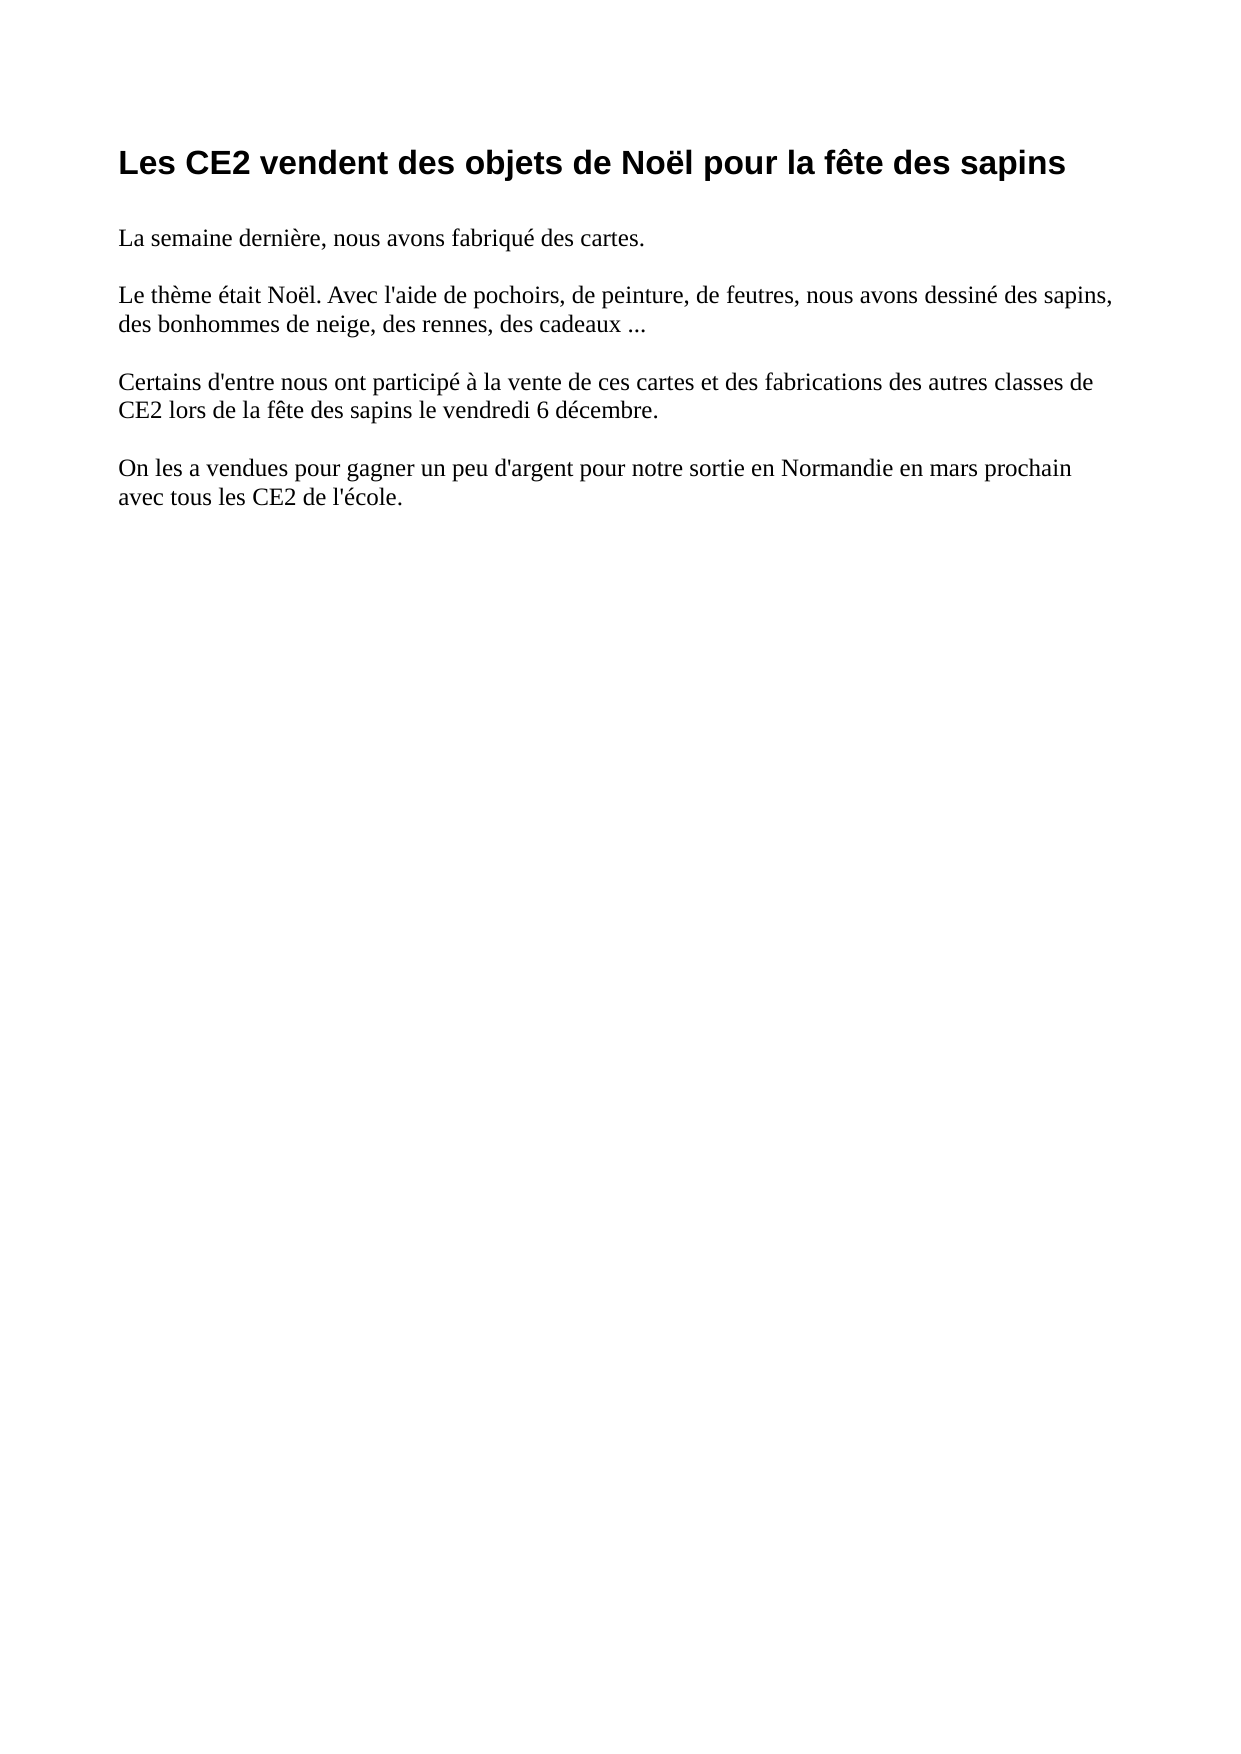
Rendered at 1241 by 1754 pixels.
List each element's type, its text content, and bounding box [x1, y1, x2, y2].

text On les a vendues pour gagner un peu d'argent pour notre sortie en Normandie en mars prochain avec tous les CE2 de l'école. [118, 453, 1122, 511]
subtitle Les CE2 vendent des objets de Noël pour la fête des sapins [118, 143, 1122, 182]
text La semaine dernière, nous avons fabriqué des cartes. [118, 223, 1122, 252]
text Certains d'entre nous ont participé à la vente de ces cartes et des fabrications des autres classes de CE2 lors de la fête des sapins le vendredi 6 décembre. [118, 367, 1122, 424]
text Le thème était Noël. Avec l'aide de pochoirs, de peinture, de feutres, nous avons dessiné des sapins, des bonhommes de neige, des rennes, des cadeaux ... [118, 281, 1122, 338]
